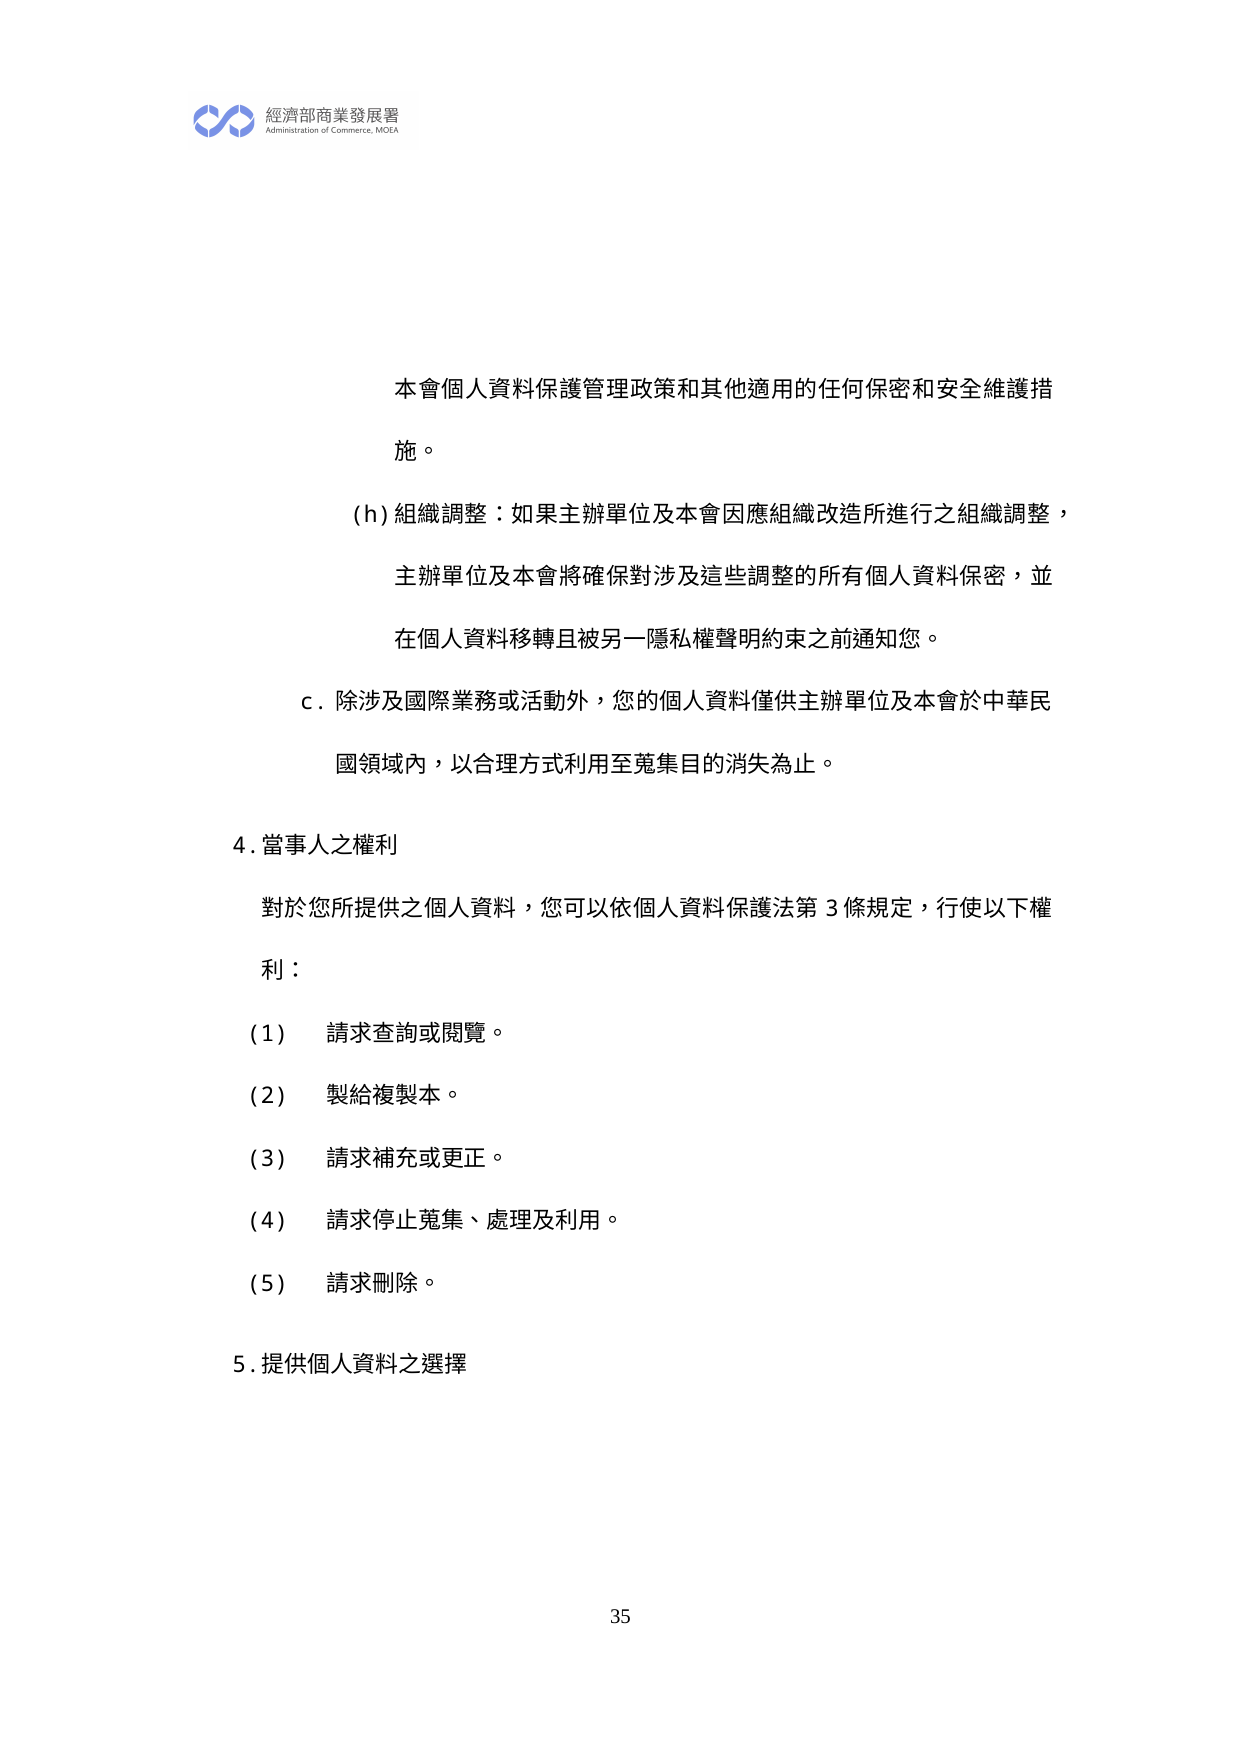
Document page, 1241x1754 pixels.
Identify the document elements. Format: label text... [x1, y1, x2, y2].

text 對於您所提供之個人資料，您可以依個人資料保護法第3條規定，行使以下權利： [261, 864, 1053, 989]
list 提供個人資料之選擇 [232, 1321, 1053, 1383]
list 本會個人資料保護管理政策和其他適用的任何保密和安全維護措施。 [350, 346, 1053, 471]
list 當事人之權利 [232, 802, 1053, 864]
list 請求查詢或閱覽。 [247, 989, 1053, 1052]
list 製給複製本。 [247, 1052, 1053, 1114]
list 請求停止蒐集、處理及利用。 [247, 1177, 1053, 1239]
list 請求刪除。 [247, 1239, 1053, 1302]
list 除涉及國際業務或活動外，您的個人資料僅供主辦單位及本會於中華民國領域內，以合理方式利用至蒐集目的消失為止。 [300, 658, 1053, 783]
list 請求補充或更正。 [247, 1114, 1053, 1177]
list 組織調整：如果主辦單位及本會因應組織改造所進行之組織調整，主辦單位及本會將確保對涉及這些調整的所有個人資料保密，並在個人資料移轉且被另一隱私權聲明約束之前通知您。 [350, 471, 1053, 658]
